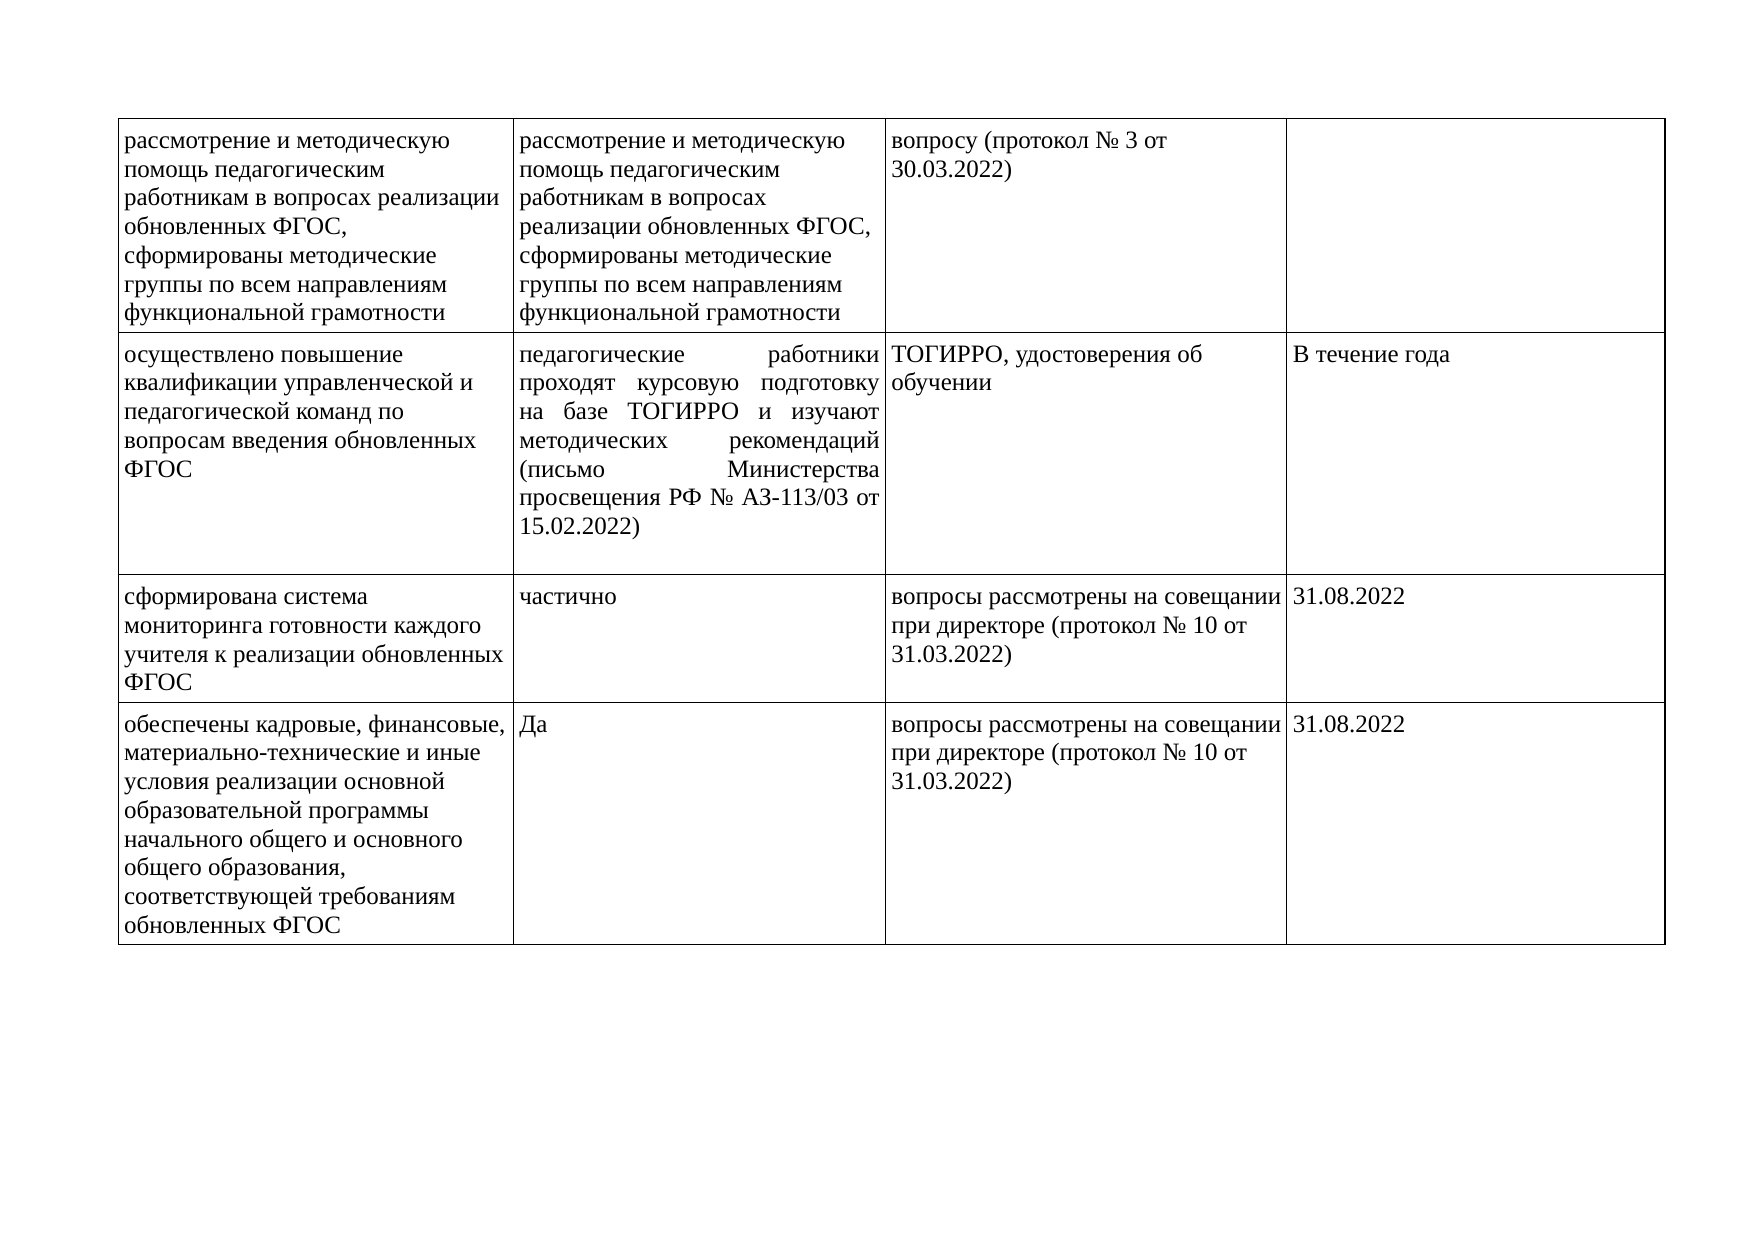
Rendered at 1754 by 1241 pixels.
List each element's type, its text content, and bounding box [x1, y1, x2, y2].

table_cell частично [514, 575, 885, 702]
table_cell рассмотрение и методическую помощь педагогическим работникам в вопросах реализации обновленных ФГОС, сформированы методические группы по всем направлениям функциональной грамотности [514, 119, 885, 332]
table_cell В течение года [1287, 333, 1664, 574]
table_cell осуществлено повышение квалификации управленческой и педагогической команд по вопросам введения обновленных ФГОС [119, 333, 513, 574]
table_cell обеспечены кадровые, финансовые, материально-технические и иные условия реализации основной образовательной программы начального общего и основного общего образования, соответствующей требованиям обновленных ФГОС [119, 703, 513, 944]
table_cell педагогические работники проходят курсовую подготовку на базе ТОГИРРО и изучают методических рекомендаций (письмо Министерства просвещения РФ № АЗ-113/03 от 15.02.2022) [514, 333, 885, 574]
table_cell рассмотрение и методическую помощь педагогическим работникам в вопросах реализации обновленных ФГОС, сформированы методические группы по всем направлениям функциональной грамотности [119, 119, 513, 332]
table_cell вопросу (протокол № 3 от 30.03.2022) [886, 119, 1286, 332]
table_cell [1287, 119, 1664, 332]
table_cell вопросы рассмотрены на совещании при директоре (протокол № 10 от 31.03.2022) [886, 703, 1286, 944]
table_cell ТОГИРРО, удостоверения об обучении [886, 333, 1286, 574]
table_cell сформирована система мониторинга готовности каждого учителя к реализации обновленных ФГОС [119, 575, 513, 702]
table_cell Да [514, 703, 885, 944]
table_cell вопросы рассмотрены на совещании при директоре (протокол № 10 от 31.03.2022) [886, 575, 1286, 702]
table_cell 31.08.2022 [1287, 703, 1664, 944]
table_cell 31.08.2022 [1287, 575, 1664, 702]
